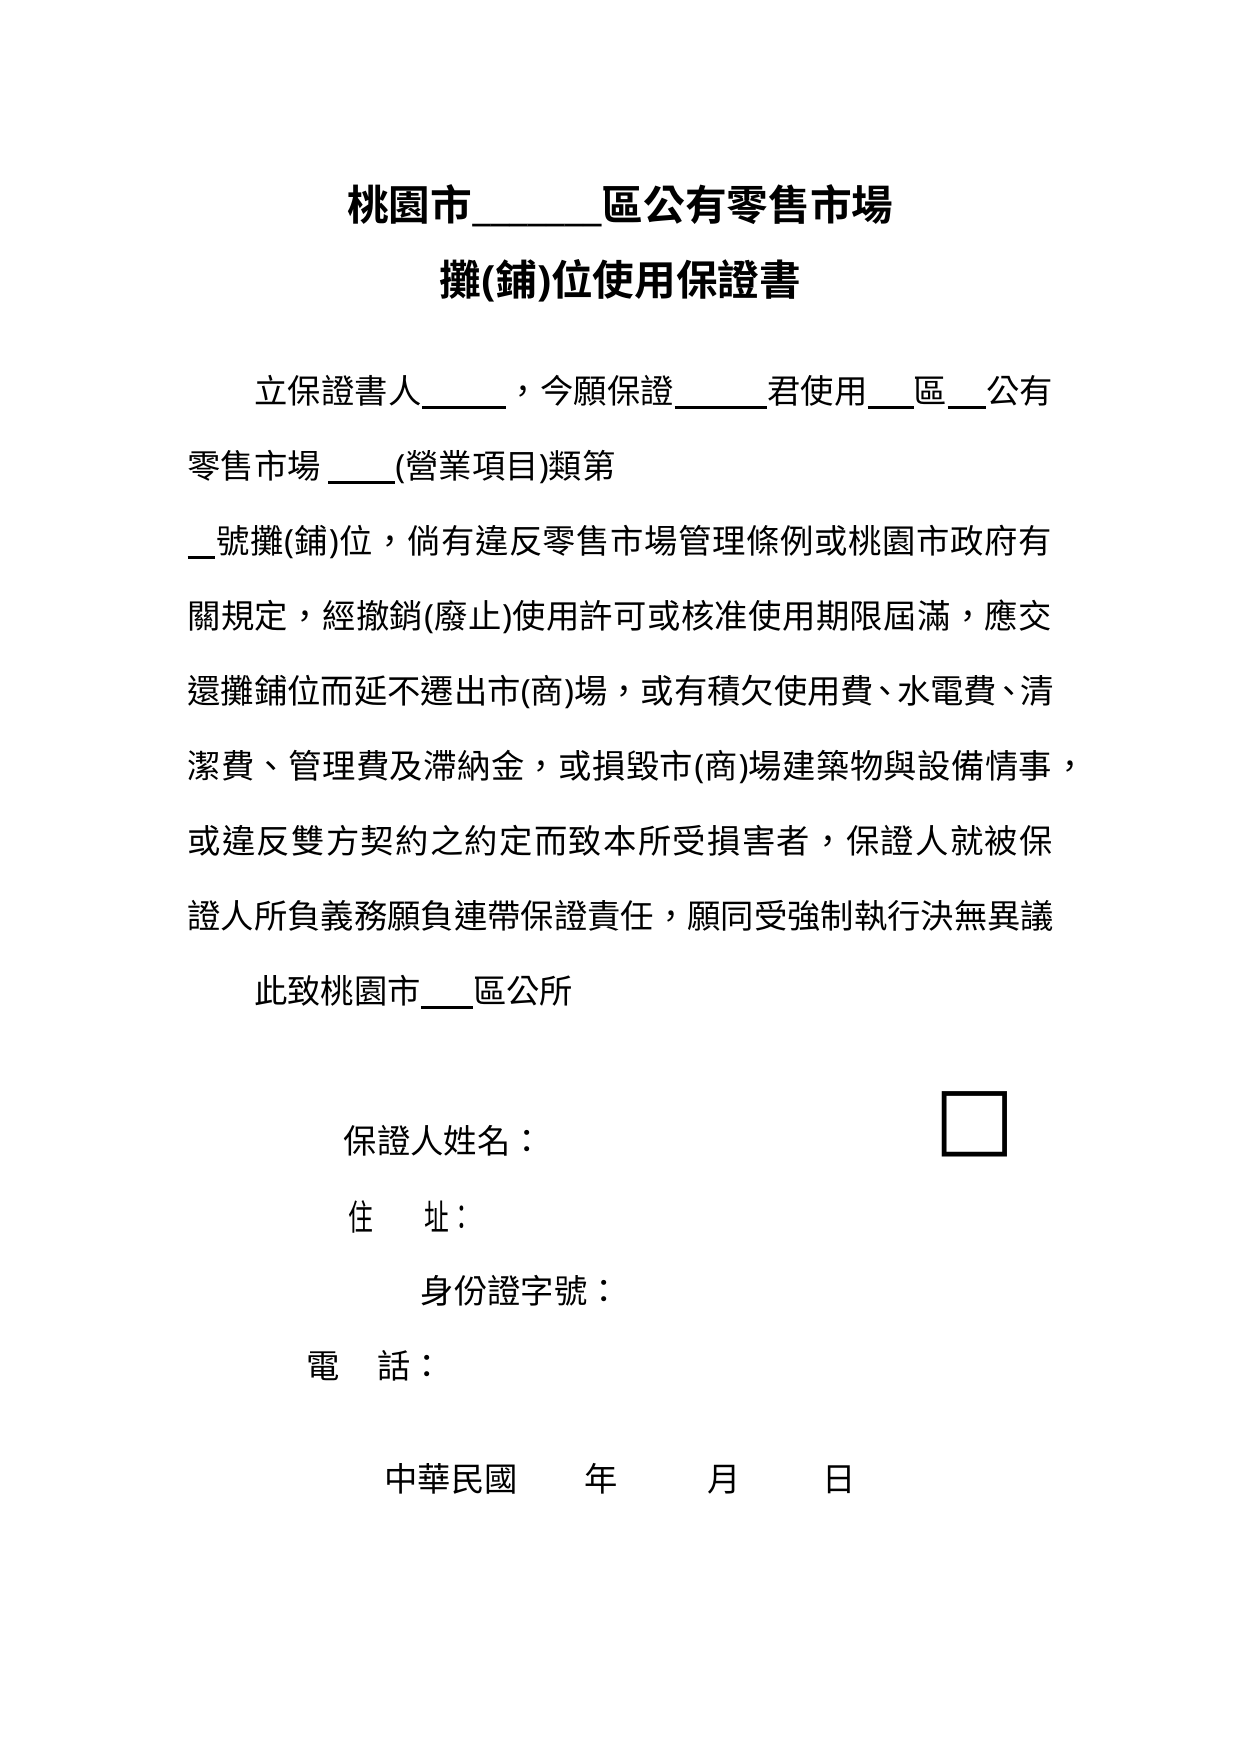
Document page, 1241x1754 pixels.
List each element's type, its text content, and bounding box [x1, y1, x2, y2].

text 此致桃園市 區公所 [187, 952, 1053, 1027]
text 桃園市_______區公有零售市場 [187, 164, 1053, 239]
text 立保證書人 ，今願保證 君使用 區 公有零售市場 (營業項目)類第 [187, 352, 1053, 502]
text 中華民國 年 月 日 [187, 1439, 1053, 1514]
text 號攤(鋪)位，倘有違反零售市場管理條例或桃園市政府有關規定，經撤銷(廢止)使用許可或核准使用期限屆滿，應交還攤鋪位而延不遷出市(商)場，或有積欠使用費、水電費、清潔費、管理費及滯納金，或損毀市(商)場建築物與設備情事，或違反雙方契約之約定而致本所受損害者，保證人就被保證人所負義務願負連帶保證責任，願同受強制執行決無異議。 [187, 502, 1053, 952]
text 保證人姓名： [187, 1102, 900, 1177]
text □ [916, 1055, 1071, 1171]
text 住 址： [187, 1177, 1053, 1252]
text 攤(鋪)位使用保證書 [187, 239, 1053, 314]
text 電 話： [187, 1327, 1053, 1402]
text 身份證字號： [187, 1252, 1053, 1327]
